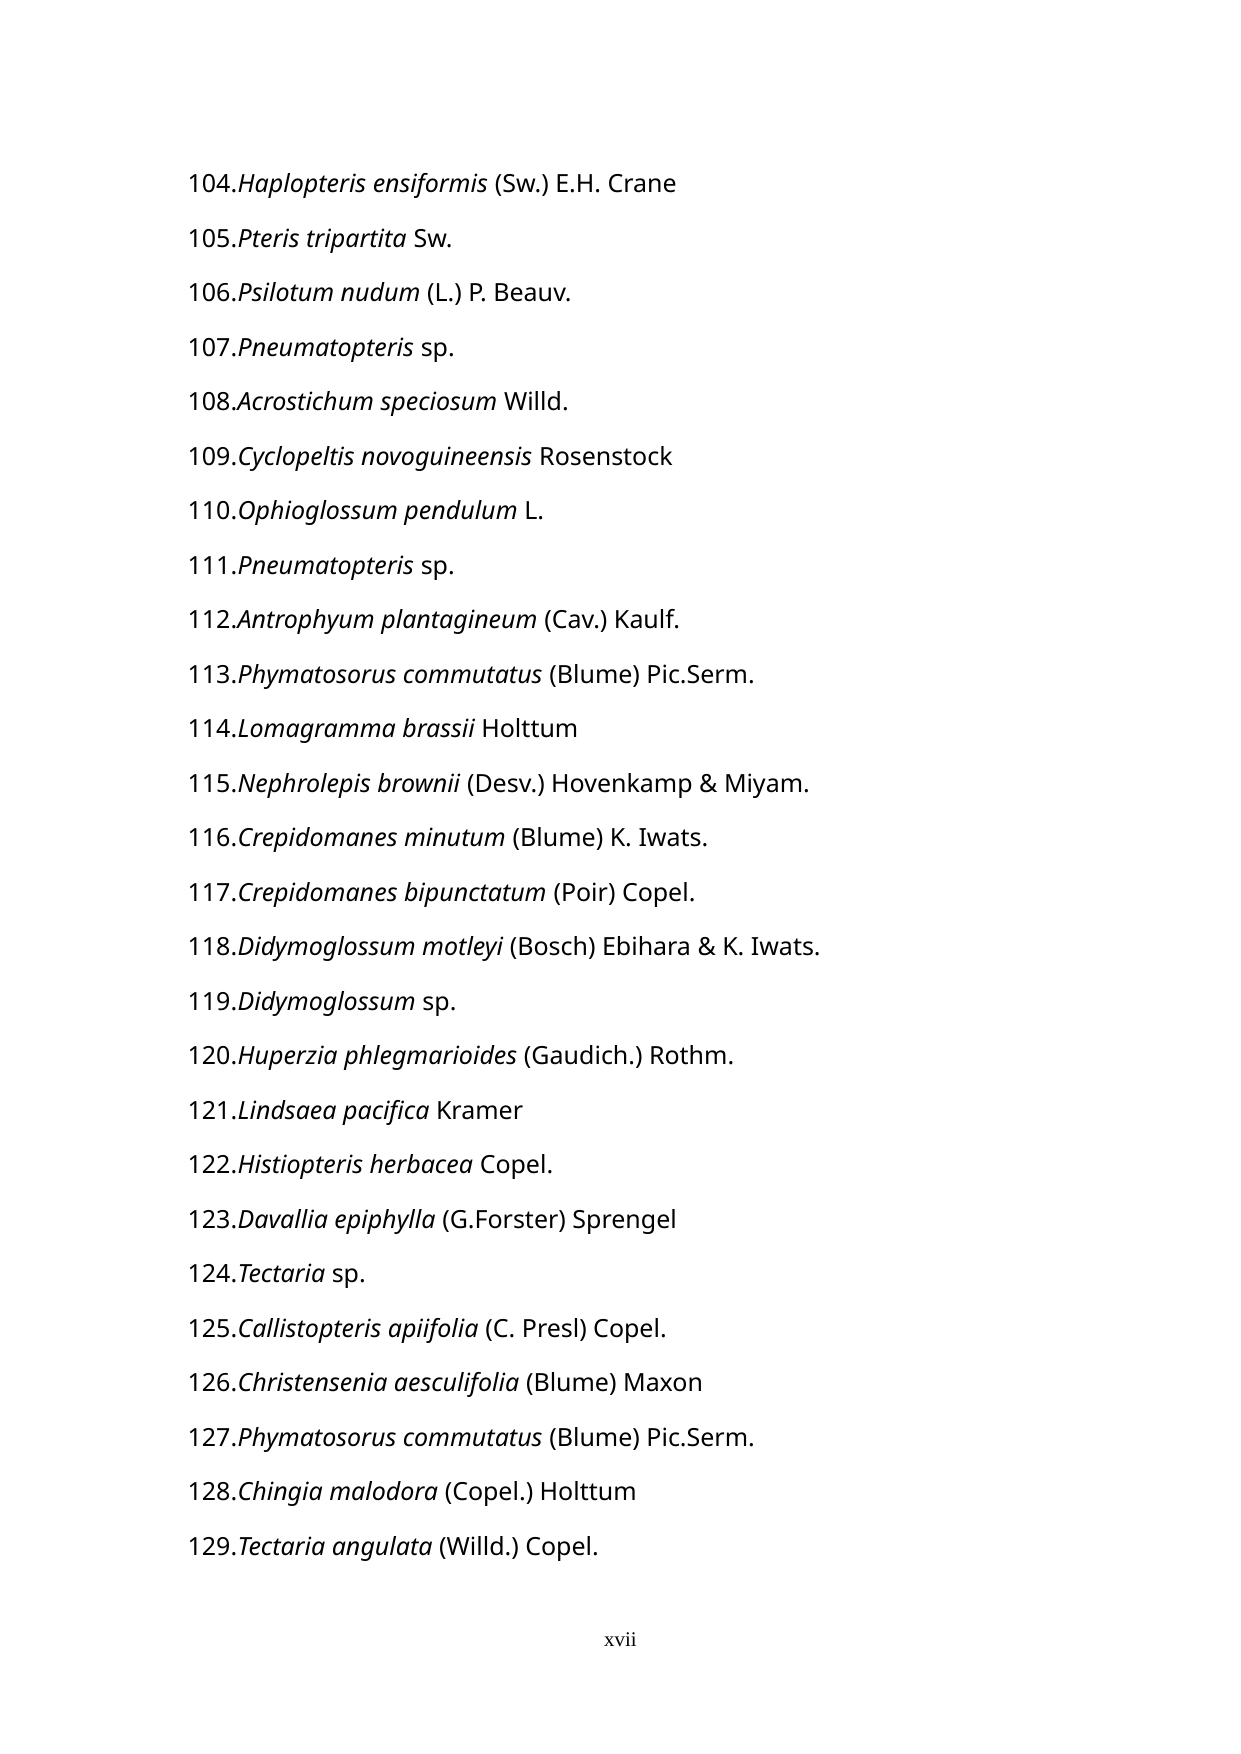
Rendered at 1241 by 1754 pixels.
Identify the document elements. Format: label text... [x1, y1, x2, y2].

list Crepidomanes minutum (Blume) K. Iwats. [187, 818, 1053, 856]
list Lomagramma brassii Holttum [187, 709, 1053, 747]
list Psilotum nudum (L.) P. Beauv. [187, 273, 1053, 311]
list Histiopteris herbacea Copel. [187, 1145, 1053, 1183]
list Acrostichum speciosum Willd. [187, 382, 1053, 420]
list Christensenia aesculifolia (Blume) Maxon [187, 1363, 1053, 1401]
list Pteris tripartita Sw. [187, 219, 1053, 256]
list Davallia epiphylla (G.Forster) Sprengel [187, 1199, 1053, 1237]
list Antrophyum plantagineum (Cav.) Kaulf. [187, 600, 1053, 638]
list Huperzia phlegmarioides (Gaudich.) Rothm. [187, 1036, 1053, 1074]
list Callistopteris apiifolia (C. Presl) Copel. [187, 1308, 1053, 1346]
list Ophioglossum pendulum L. [187, 491, 1053, 529]
list Phymatosorus commutatus (Blume) Pic.Serm. [187, 1417, 1053, 1455]
list Didymoglossum motleyi (Bosch) Ebihara & K. Iwats. [187, 927, 1053, 965]
list Pneumatopteris sp. [187, 328, 1053, 365]
list Tectaria sp. [187, 1254, 1053, 1292]
list Pneumatopteris sp. [187, 546, 1053, 583]
list Crepidomanes bipunctatum (Poir) Copel. [187, 873, 1053, 910]
list Phymatosorus commutatus (Blume) Pic.Serm. [187, 655, 1053, 692]
list Haplopteris ensiformis (Sw.) E.H. Crane [187, 164, 1053, 202]
list Nephrolepis brownii (Desv.) Hovenkamp & Miyam. [187, 764, 1053, 801]
list Chingia malodora (Copel.) Holttum [187, 1472, 1053, 1509]
list Cyclopeltis novoguineensis Rosenstock [187, 437, 1053, 474]
list Lindsaea pacifica Kramer [187, 1091, 1053, 1128]
list Didymoglossum sp. [187, 982, 1053, 1019]
list Tectaria angulata (Willd.) Copel. [187, 1526, 1053, 1564]
